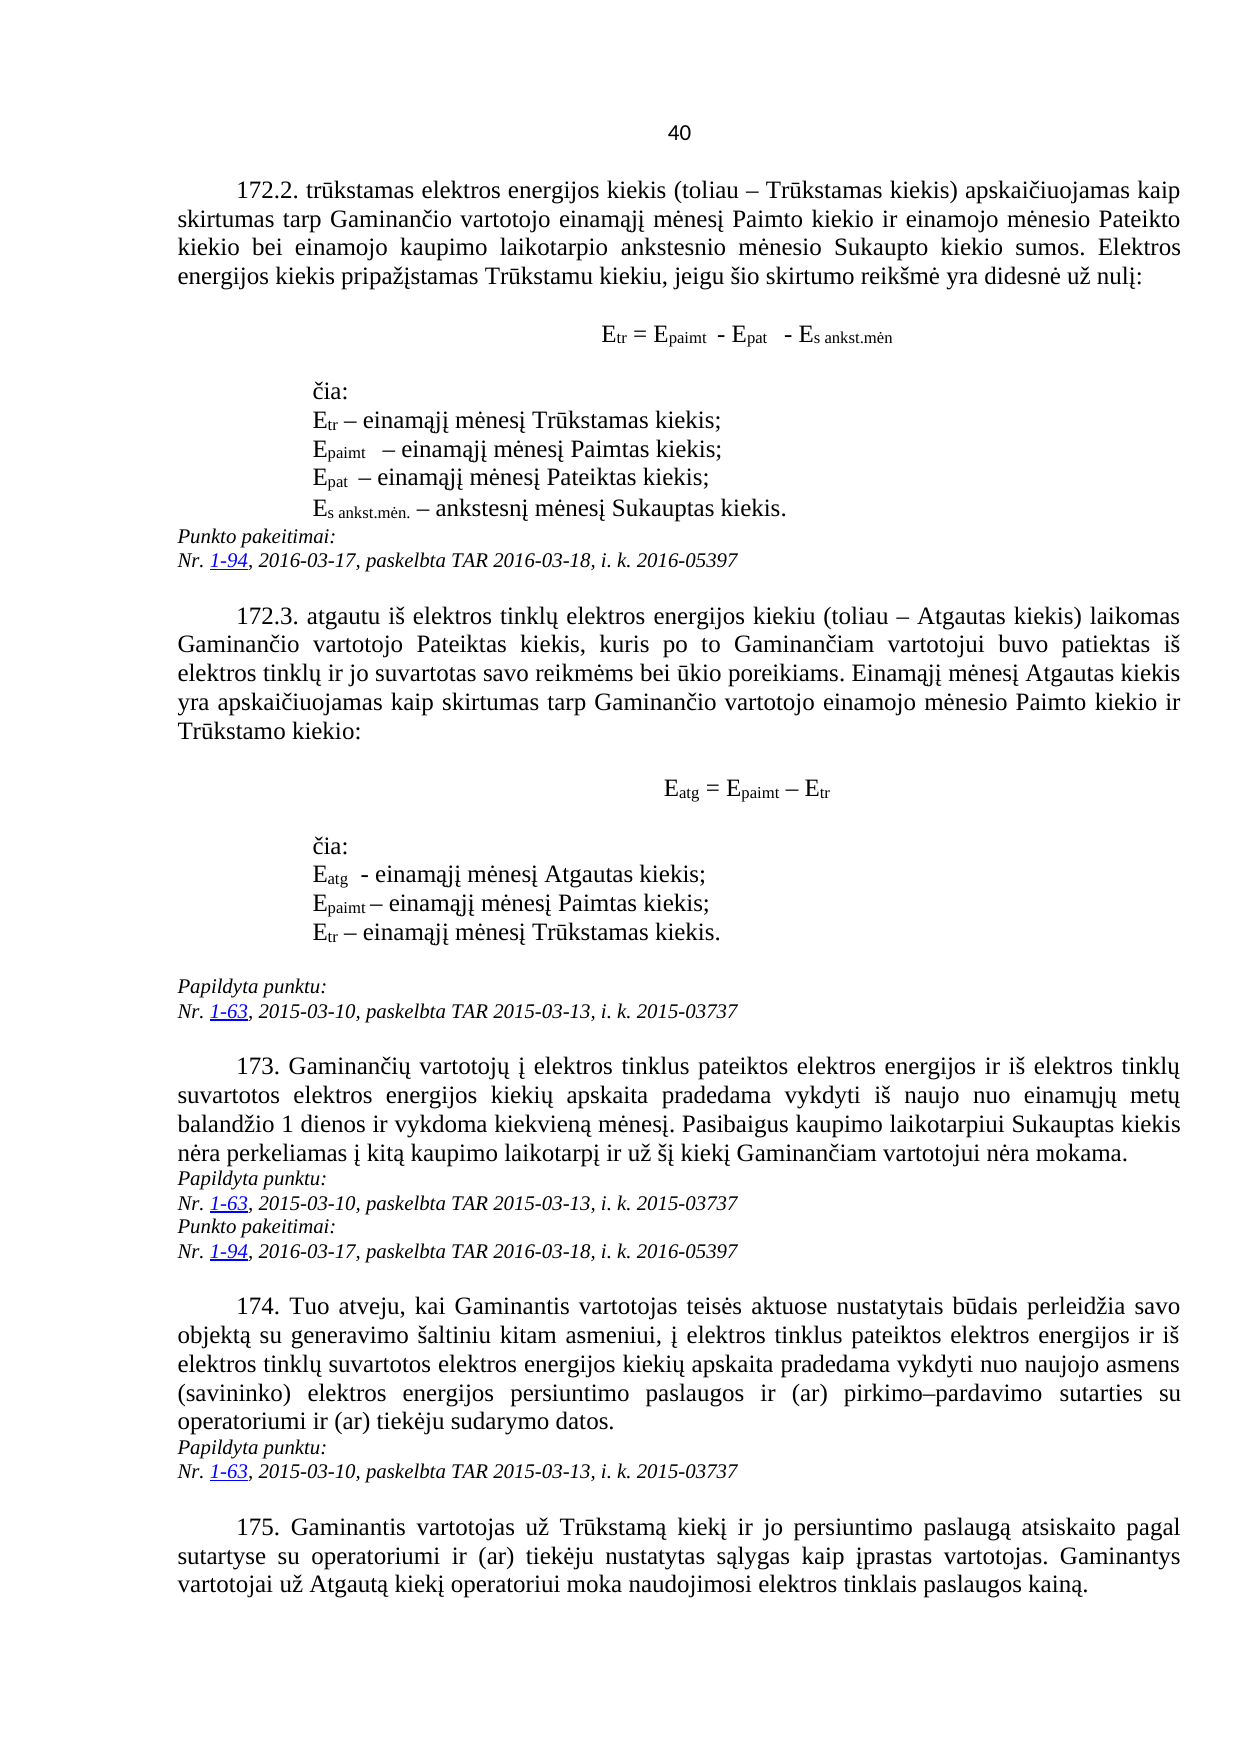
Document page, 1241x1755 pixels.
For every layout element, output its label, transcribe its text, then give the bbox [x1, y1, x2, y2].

text Papildyta punktu: [177, 974, 1181, 998]
text Epaimt – einamąjį mėnesį Paimtas kiekis; [177, 888, 1181, 917]
text 172.2. trūkstamas elektros energijos kiekis (toliau – Trūkstamas kiekis) apskaičiuojamas kaip skirtumas tarp Gaminančio vartotojo einamąjį mėnesį Paimto kiekio ir einamojo mėnesio Pateikto kiekio bei einamojo kaupimo laikotarpio ankstesnio mėnesio Sukaupto kiekio sumos. Elektros energijos kiekis pripažįstamas Trūkstamu kiekiu, jeigu šio skirtumo reikšmė yra didesnė už nulį: [177, 175, 1181, 290]
text čia: [177, 376, 1181, 405]
text 173. Gaminančių vartotojų į elektros tinklus pateiktos elektros energijos ir iš elektros tinklų suvartotos elektros energijos kiekių apskaita pradedama vykdyti iš naujo nuo einamųjų metų balandžio 1 dienos ir vykdoma kiekvieną mėnesį. Pasibaigus kaupimo laikotarpiui Sukauptas kiekis nėra perkeliamas į kitą kaupimo laikotarpį ir už šį kiekį Gaminančiam vartotojui nėra mokama. [177, 1051, 1181, 1166]
text Papildyta punktu: [177, 1166, 1181, 1190]
text Epaimt – einamąjį mėnesį Paimtas kiekis; [177, 434, 1181, 462]
text Es ankst.mėn. – ankstesnį mėnesį Sukauptas kiekis. [177, 493, 1181, 522]
text 174. Tuo atveju, kai Gaminantis vartotojas teisės aktuose nustatytais būdais perleidžia savo objektą su generavimo šaltiniu kitam asmeniui, į elektros tinklus pateiktos elektros energijos ir iš elektros tinklų suvartotos elektros energijos kiekių apskaita pradedama vykdyti nuo naujojo asmens (savininko) elektros energijos persiuntimo paslaugos ir (ar) pirkimo–pardavimo sutarties su operatoriumi ir (ar) tiekėju sudarymo datos. [177, 1291, 1181, 1435]
text Nr. 1-63, 2015-03-10, paskelbta TAR 2015-03-13, i. k. 2015-03737 [177, 998, 1181, 1023]
text Nr. 1-94, 2016-03-17, paskelbta TAR 2016-03-18, i. k. 2016-05397 [177, 548, 1181, 572]
text 175. Gaminantis vartotojas už Trūkstamą kiekį ir jo persiuntimo paslaugą atsiskaito pagal sutartyse su operatoriumi ir (ar) tiekėju nustatytas sąlygas kaip įprastas vartotojas. Gaminantys vartotojai už Atgautą kiekį operatoriui moka naudojimosi elektros tinklais paslaugos kainą. [177, 1512, 1181, 1598]
text Etr – einamąjį mėnesį Trūkstamas kiekis; [177, 405, 1181, 434]
text Etr – einamąjį mėnesį Trūkstamas kiekis. [177, 917, 1181, 946]
text Punkto pakeitimai: [177, 524, 1181, 548]
text Eatg = Epaimt – Etr [177, 773, 1181, 802]
text Nr. 1-63, 2015-03-10, paskelbta TAR 2015-03-13, i. k. 2015-03737 [177, 1190, 1181, 1214]
text Papildyta punktu: [177, 1435, 1181, 1459]
text Nr. 1-94, 2016-03-17, paskelbta TAR 2016-03-18, i. k. 2016-05397 [177, 1238, 1181, 1263]
text Epat – einamąjį mėnesį Pateiktas kiekis; [177, 462, 1181, 491]
text Nr. 1-63, 2015-03-10, paskelbta TAR 2015-03-13, i. k. 2015-03737 [177, 1459, 1181, 1483]
text Etr = Epaimt - Epat - Es ankst.mėn [177, 319, 1181, 347]
text Punkto pakeitimai: [177, 1214, 1181, 1238]
text čia: [177, 831, 1181, 859]
text 172.3. atgautu iš elektros tinklų elektros energijos kiekiu (toliau – Atgautas kiekis) laikomas Gaminančio vartotojo Pateiktas kiekis, kuris po to Gaminančiam vartotojui buvo patiektas iš elektros tinklų ir jo suvartotas savo reikmėms bei ūkio poreikiams. Einamąjį mėnesį Atgautas kiekis yra apskaičiuojamas kaip skirtumas tarp Gaminančio vartotojo einamojo mėnesio Paimto kiekio ir Trūkstamo kiekio: [177, 601, 1181, 744]
text Eatg - einamąjį mėnesį Atgautas kiekis; [177, 859, 1181, 888]
